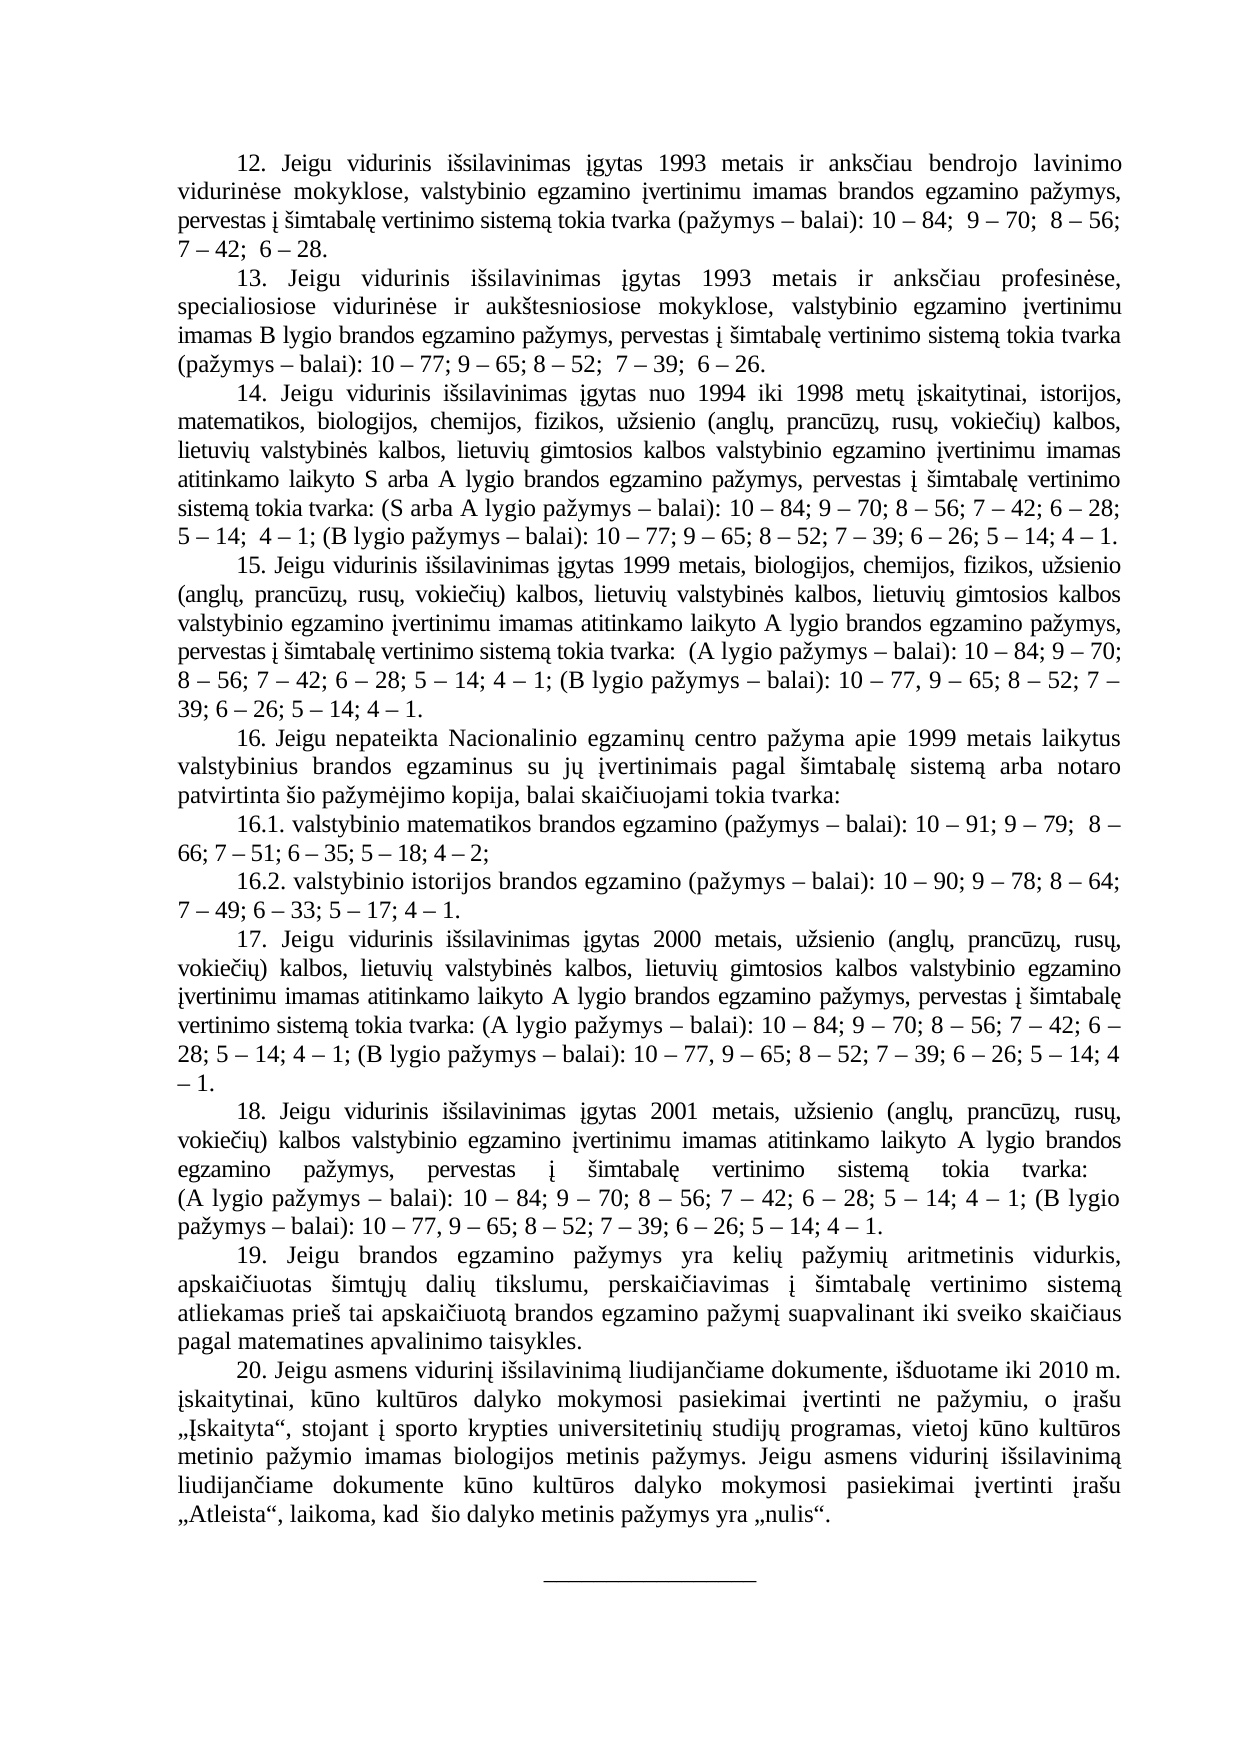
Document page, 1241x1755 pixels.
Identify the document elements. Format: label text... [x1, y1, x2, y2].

text 18. Jeigu vidurinis išsilavinimas įgytas 2001 metais, užsienio (anglų, prancūzų, rusų, vokiečių) kalbos valstybinio egzamino įvertinimu imamas atitinkamo laikyto A lygio brandos egzamino pažymys, pervestas į šimtabalę vertinimo sistemą tokia tvarka: (A lygio pažymys – balai): 10 – 84; 9 – 70; 8 – 56; 7 – 42; 6 – 28; 5 – 14; 4 – 1; (B lygio pažymys – balai): 10 – 77, 9 – 65; 8 – 52; 7 – 39; 6 – 26; 5 – 14; 4 – 1. [177, 1096, 1122, 1240]
text 16. Jeigu nepateikta Nacionalinio egzaminų centro pažyma apie 1999 metais laikytus valstybinius brandos egzaminus su jų įvertinimais pagal šimtabalę sistemą arba notaro patvirtinta šio pažymėjimo kopija, balai skaičiuojami tokia tvarka: [177, 723, 1122, 809]
text _________________ [177, 1556, 1122, 1585]
text 16.2. valstybinio istorijos brandos egzamino (pažymys – balai): 10 – 90; 9 – 78; 8 – 64; 7 – 49; 6 – 33; 5 – 17; 4 – 1. [177, 866, 1122, 924]
text 17. Jeigu vidurinis išsilavinimas įgytas 2000 metais, užsienio (anglų, prancūzų, rusų, vokiečių) kalbos, lietuvių valstybinės kalbos, lietuvių gimtosios kalbos valstybinio egzamino įvertinimu imamas atitinkamo laikyto A lygio brandos egzamino pažymys, pervestas į šimtabalę vertinimo sistemą tokia tvarka: (A lygio pažymys – balai): 10 – 84; 9 – 70; 8 – 56; 7 – 42; 6 – 28; 5 – 14; 4 – 1; (B lygio pažymys – balai): 10 – 77, 9 – 65; 8 – 52; 7 – 39; 6 – 26; 5 – 14; 4 – 1. [177, 924, 1122, 1096]
text 19. Jeigu brandos egzamino pažymys yra kelių pažymių aritmetinis vidurkis, apskaičiuotas šimtųjų dalių tikslumu, perskaičiavimas į šimtabalę vertinimo sistemą atliekamas prieš tai apskaičiuotą brandos egzamino pažymį suapvalinant iki sveiko skaičiaus pagal matematines apvalinimo taisykles. [177, 1240, 1122, 1355]
text 14. Jeigu vidurinis išsilavinimas įgytas nuo 1994 iki 1998 metų įskaitytinai, istorijos, matematikos, biologijos, chemijos, fizikos, užsienio (anglų, prancūzų, rusų, vokiečių) kalbos, lietuvių valstybinės kalbos, lietuvių gimtosios kalbos valstybinio egzamino įvertinimu imamas atitinkamo laikyto S arba A lygio brandos egzamino pažymys, pervestas į šimtabalę vertinimo sistemą tokia tvarka: (S arba A lygio pažymys – balai): 10 – 84; 9 – 70; 8 – 56; 7 – 42; 6 – 28; 5 – 14; 4 – 1; (B lygio pažymys – balai): 10 – 77; 9 – 65; 8 – 52; 7 – 39; 6 – 26; 5 – 14; 4 – 1. [177, 378, 1122, 550]
text 15. Jeigu vidurinis išsilavinimas įgytas 1999 metais, biologijos, chemijos, fizikos, užsienio (anglų, prancūzų, rusų, vokiečių) kalbos, lietuvių valstybinės kalbos, lietuvių gimtosios kalbos valstybinio egzamino įvertinimu imamas atitinkamo laikyto A lygio brandos egzamino pažymys, pervestas į šimtabalę vertinimo sistemą tokia tvarka: (A lygio pažymys – balai): 10 – 84; 9 – 70; 8 – 56; 7 – 42; 6 – 28; 5 – 14; 4 – 1; (B lygio pažymys – balai): 10 – 77, 9 – 65; 8 – 52; 7 – 39; 6 – 26; 5 – 14; 4 – 1. [177, 550, 1122, 723]
text 16.1. valstybinio matematikos brandos egzamino (pažymys – balai): 10 – 91; 9 – 79; 8 – 66; 7 – 51; 6 – 35; 5 – 18; 4 – 2; [177, 809, 1122, 866]
text 20. Jeigu asmens vidurinį išsilavinimą liudijančiame dokumente, išduotame iki 2010 m. įskaitytinai, kūno kultūros dalyko mokymosi pasiekimai įvertinti ne pažymiu, o įrašu „Įskaityta“, stojant į sporto krypties universitetinių studijų programas, vietoj kūno kultūros metinio pažymio imamas biologijos metinis pažymys. Jeigu asmens vidurinį išsilavinimą liudijančiame dokumente kūno kultūros dalyko mokymosi pasiekimai įvertinti įrašu „Atleista“, laikoma, kad šio dalyko metinis pažymys yra „nulis“. [177, 1355, 1122, 1528]
text 12. Jeigu vidurinis išsilavinimas įgytas 1993 metais ir anksčiau bendrojo lavinimo vidurinėse mokyklose, valstybinio egzamino įvertinimu imamas brandos egzamino pažymys, pervestas į šimtabalę vertinimo sistemą tokia tvarka (pažymys – balai): 10 – 84; 9 – 70; 8 – 56; 7 – 42; 6 – 28. [177, 148, 1122, 263]
text 13. Jeigu vidurinis išsilavinimas įgytas 1993 metais ir anksčiau profesinėse, specialiosiose vidurinėse ir aukštesniosiose mokyklose, valstybinio egzamino įvertinimu imamas B lygio brandos egzamino pažymys, pervestas į šimtabalę vertinimo sistemą tokia tvarka (pažymys – balai): 10 – 77; 9 – 65; 8 – 52; 7 – 39; 6 – 26. [177, 263, 1122, 378]
